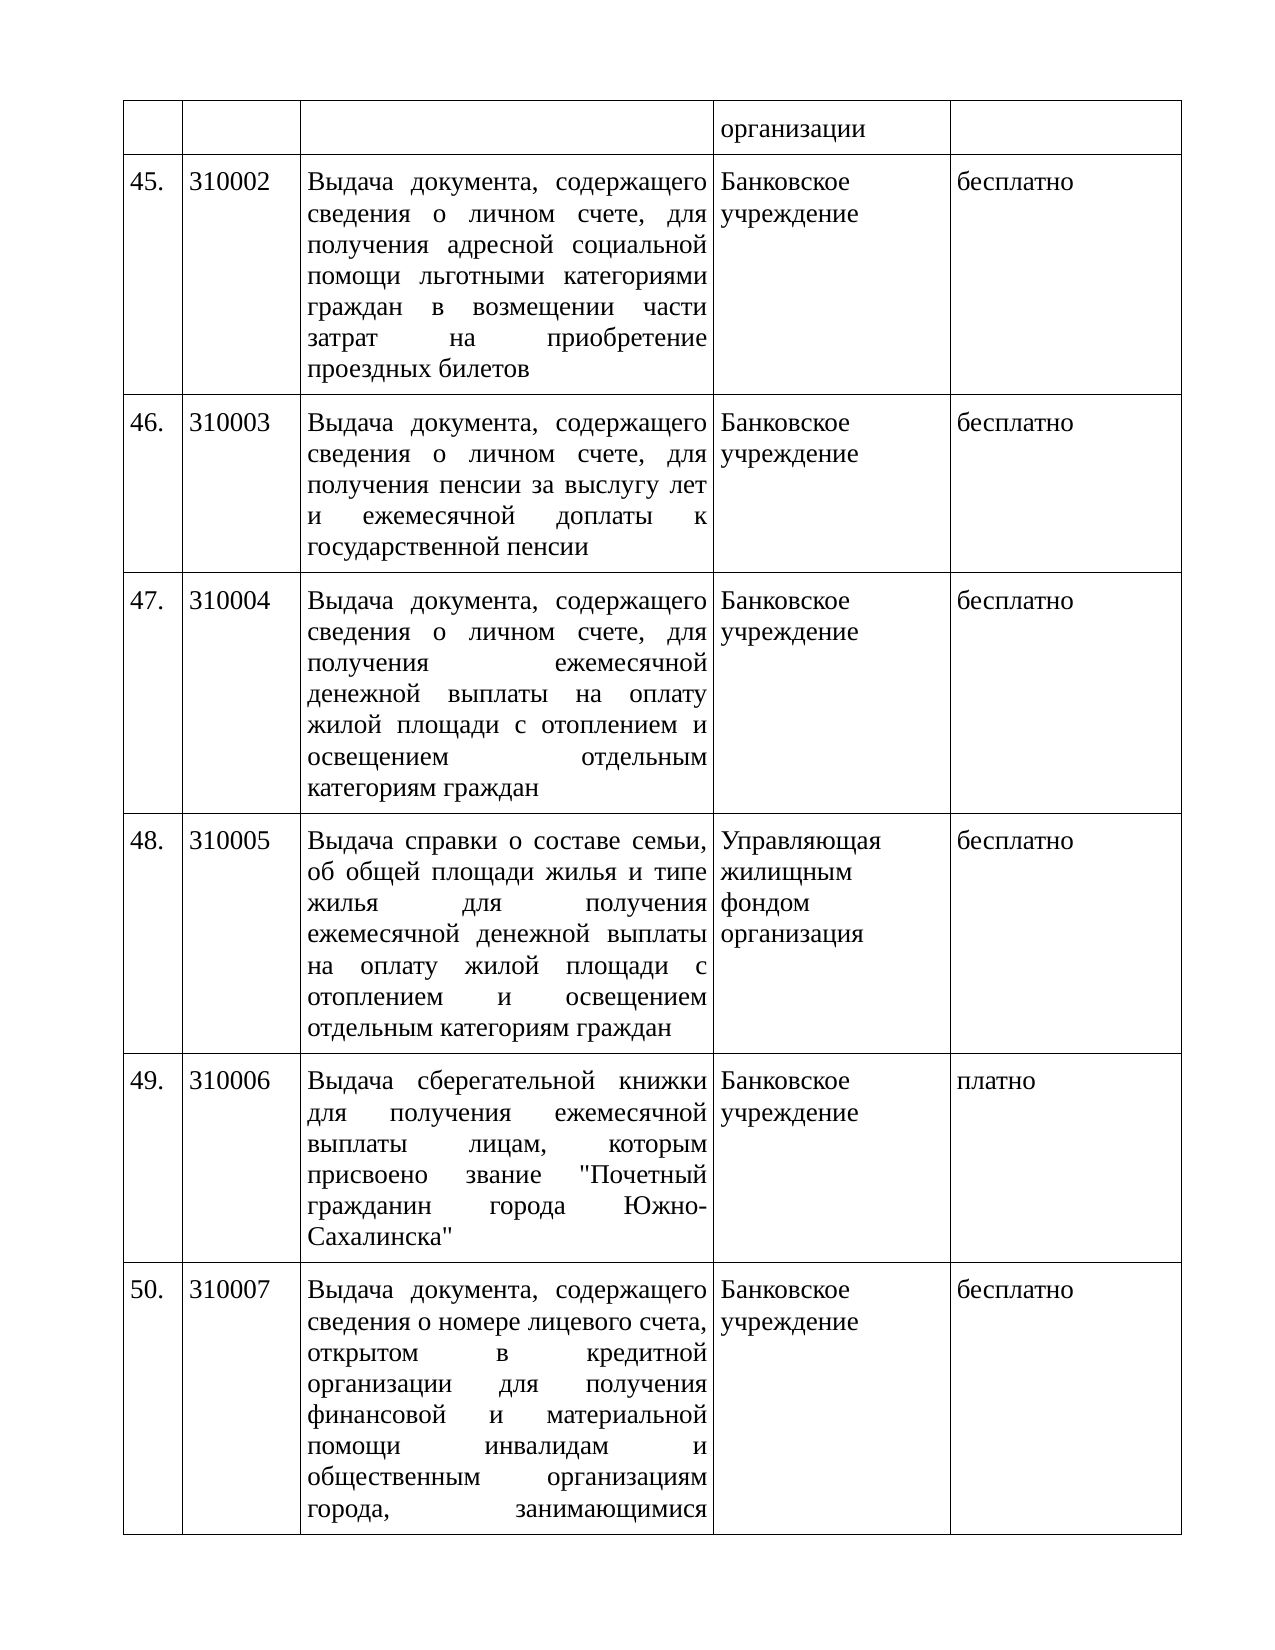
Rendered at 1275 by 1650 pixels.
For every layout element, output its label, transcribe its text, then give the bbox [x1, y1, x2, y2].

table_cell платно [951, 1054, 1181, 1262]
table_cell Выдача справки о составе семьи, об общей площади жилья и типе жилья для получения ежемесячной денежной выплаты на оплату жилой площади с отоплением и освещением отдельным категориям граждан [301, 814, 713, 1053]
table_cell [124, 101, 182, 154]
table_cell Банковское учреждение [714, 1054, 950, 1262]
table_cell 47. [124, 573, 182, 812]
table_cell 48. [124, 814, 182, 1053]
table_cell бесплатно [951, 573, 1181, 812]
table_cell [301, 101, 713, 154]
table_cell Выдача документа, содержащего сведения о личном счете, для получения адресной социальной помощи льготными категориями граждан в возмещении части затрат на приобретение проездных билетов [301, 155, 713, 394]
table_cell бесплатно [951, 155, 1181, 394]
table_cell бесплатно [951, 395, 1181, 572]
table_cell Банковское учреждение [714, 155, 950, 394]
table_cell 310005 [183, 814, 300, 1053]
table_cell 310003 [183, 395, 300, 572]
table_cell Банковское учреждение [714, 1263, 950, 1533]
table_cell 50. [124, 1263, 182, 1533]
table_cell [183, 101, 300, 154]
table_cell Банковское учреждение [714, 573, 950, 812]
table_cell Выдача документа, содержащего сведения о номере лицевого счета, открытом в кредитной организации для получения финансовой и материальной помощи инвалидам и общественным организациям города, занимающимися [301, 1263, 713, 1533]
table_cell организации [714, 101, 950, 154]
table_cell 46. [124, 395, 182, 572]
table_cell Выдача документа, содержащего сведения о личном счете, для получения ежемесячной денежной выплаты на оплату жилой площади с отоплением и освещением отдельным категориям граждан [301, 573, 713, 812]
table_cell Выдача документа, содержащего сведения о личном счете, для получения пенсии за выслугу лет и ежемесячной доплаты к государственной пенсии [301, 395, 713, 572]
table_cell 45. [124, 155, 182, 394]
table_cell 310007 [183, 1263, 300, 1533]
table_cell 310006 [183, 1054, 300, 1262]
table_cell Управляющая жилищным фондом организация [714, 814, 950, 1053]
table_cell Банковское учреждение [714, 395, 950, 572]
table_cell бесплатно [951, 814, 1181, 1053]
table_cell 310004 [183, 573, 300, 812]
table_cell Выдача сберегательной книжки для получения ежемесячной выплаты лицам, которым присвоено звание "Почетный гражданин города Южно-Сахалинска" [301, 1054, 713, 1262]
table_cell 310002 [183, 155, 300, 394]
table_cell бесплатно [951, 1263, 1181, 1533]
table_cell 49. [124, 1054, 182, 1262]
table_cell [951, 101, 1181, 154]
